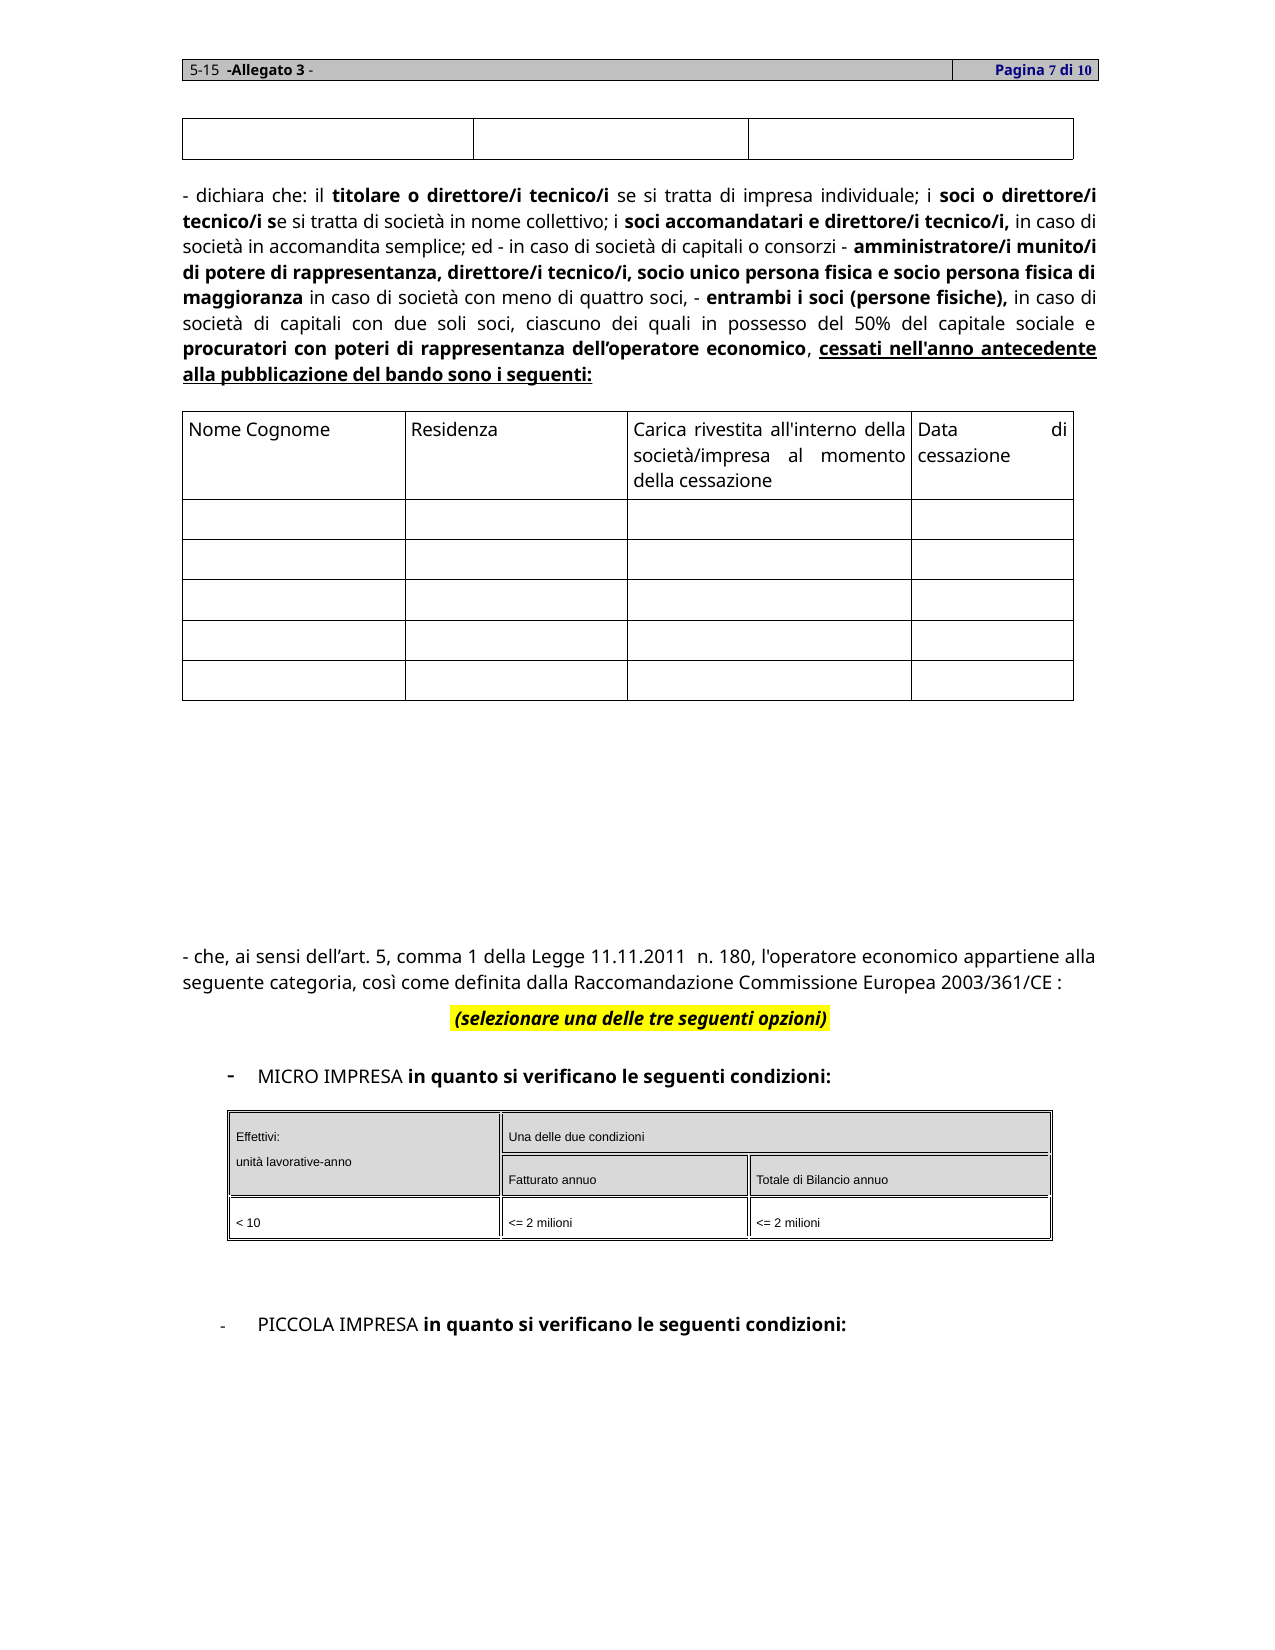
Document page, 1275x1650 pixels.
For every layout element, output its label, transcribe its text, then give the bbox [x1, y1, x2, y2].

table_cell <= 2 milioni [749, 1195, 1051, 1238]
table_cell [183, 540, 405, 579]
text - dichiara che: il titolare o direttore/i tecnico/i se si tratta di impresa individuale; i soci o direttore/i tecnico/i se si tratta di società in nome collettivo; i soci accomandatari e direttore/i tecnico/i, in caso di società in accomandita semplice; ed - in caso di società di capitali o consorzi - amministratore/i munito/i di potere di rappresentanza, direttore/i tecnico/i, socio unico persona fisica e socio persona fisica di maggioranza in caso di società con meno di quattro soci, - entrambi i soci (persone fisiche), in caso di società di capitali con due soli soci, ciascuno dei quali in possesso del 50% del capitale sociale e procuratori con poteri di rappresentanza dell’operatore economico, cessati nell'anno antecedente alla pubblicazione del bando sono i seguenti: [182, 182, 1097, 387]
table_cell [912, 500, 1073, 539]
table_cell [628, 580, 911, 620]
table_cell [183, 621, 405, 660]
table_cell [912, 540, 1073, 579]
table_header Carica rivestita all'interno della società/impresa al momento della cessazione [628, 412, 911, 499]
table_header Effettivi: unità lavorative-anno [230, 1111, 501, 1195]
table_cell Fatturato annuo [503, 1156, 747, 1195]
table_cell [628, 661, 911, 700]
list MICRO IMPRESA in quanto si verificano le seguenti condizioni: [227, 1056, 1097, 1090]
table_cell [628, 621, 911, 660]
table_header Una delle due condizioni [501, 1113, 1050, 1152]
table_cell [628, 540, 911, 579]
table_header Residenza [406, 412, 627, 499]
table_cell [912, 661, 1073, 700]
table_cell [406, 540, 627, 579]
text - che, ai sensi dell’art. 5, comma 1 della Legge 11.11.2011 n. 180, l'operatore economico appartiene alla seguente categoria, così come definita dalla Raccomandazione Commissione Europea 2003/361/CE : [182, 944, 1097, 995]
table_cell [406, 580, 627, 620]
table_cell [912, 621, 1073, 660]
table_cell [406, 621, 627, 660]
table_cell [474, 119, 748, 158]
table_cell < 10 [228, 1195, 501, 1238]
table_header Data di cessazione [912, 412, 1073, 499]
table_cell [749, 119, 1073, 158]
table_cell [912, 580, 1073, 620]
table_cell <= 2 milioni [501, 1198, 748, 1238]
table_header Nome Cognome [183, 412, 405, 499]
table_cell [183, 580, 405, 620]
table_cell [406, 500, 627, 539]
table_cell [183, 661, 405, 700]
table_cell [183, 500, 405, 539]
table_cell [628, 500, 911, 539]
table_cell [183, 119, 473, 158]
text (selezionare una delle tre seguenti opzioni) [182, 1005, 1097, 1031]
list PICCOLA IMPRESA in quanto si verificano le seguenti condizioni: [220, 1311, 1097, 1337]
table_cell Totale di Bilancio annuo [749, 1152, 1051, 1195]
table_cell [406, 661, 627, 700]
